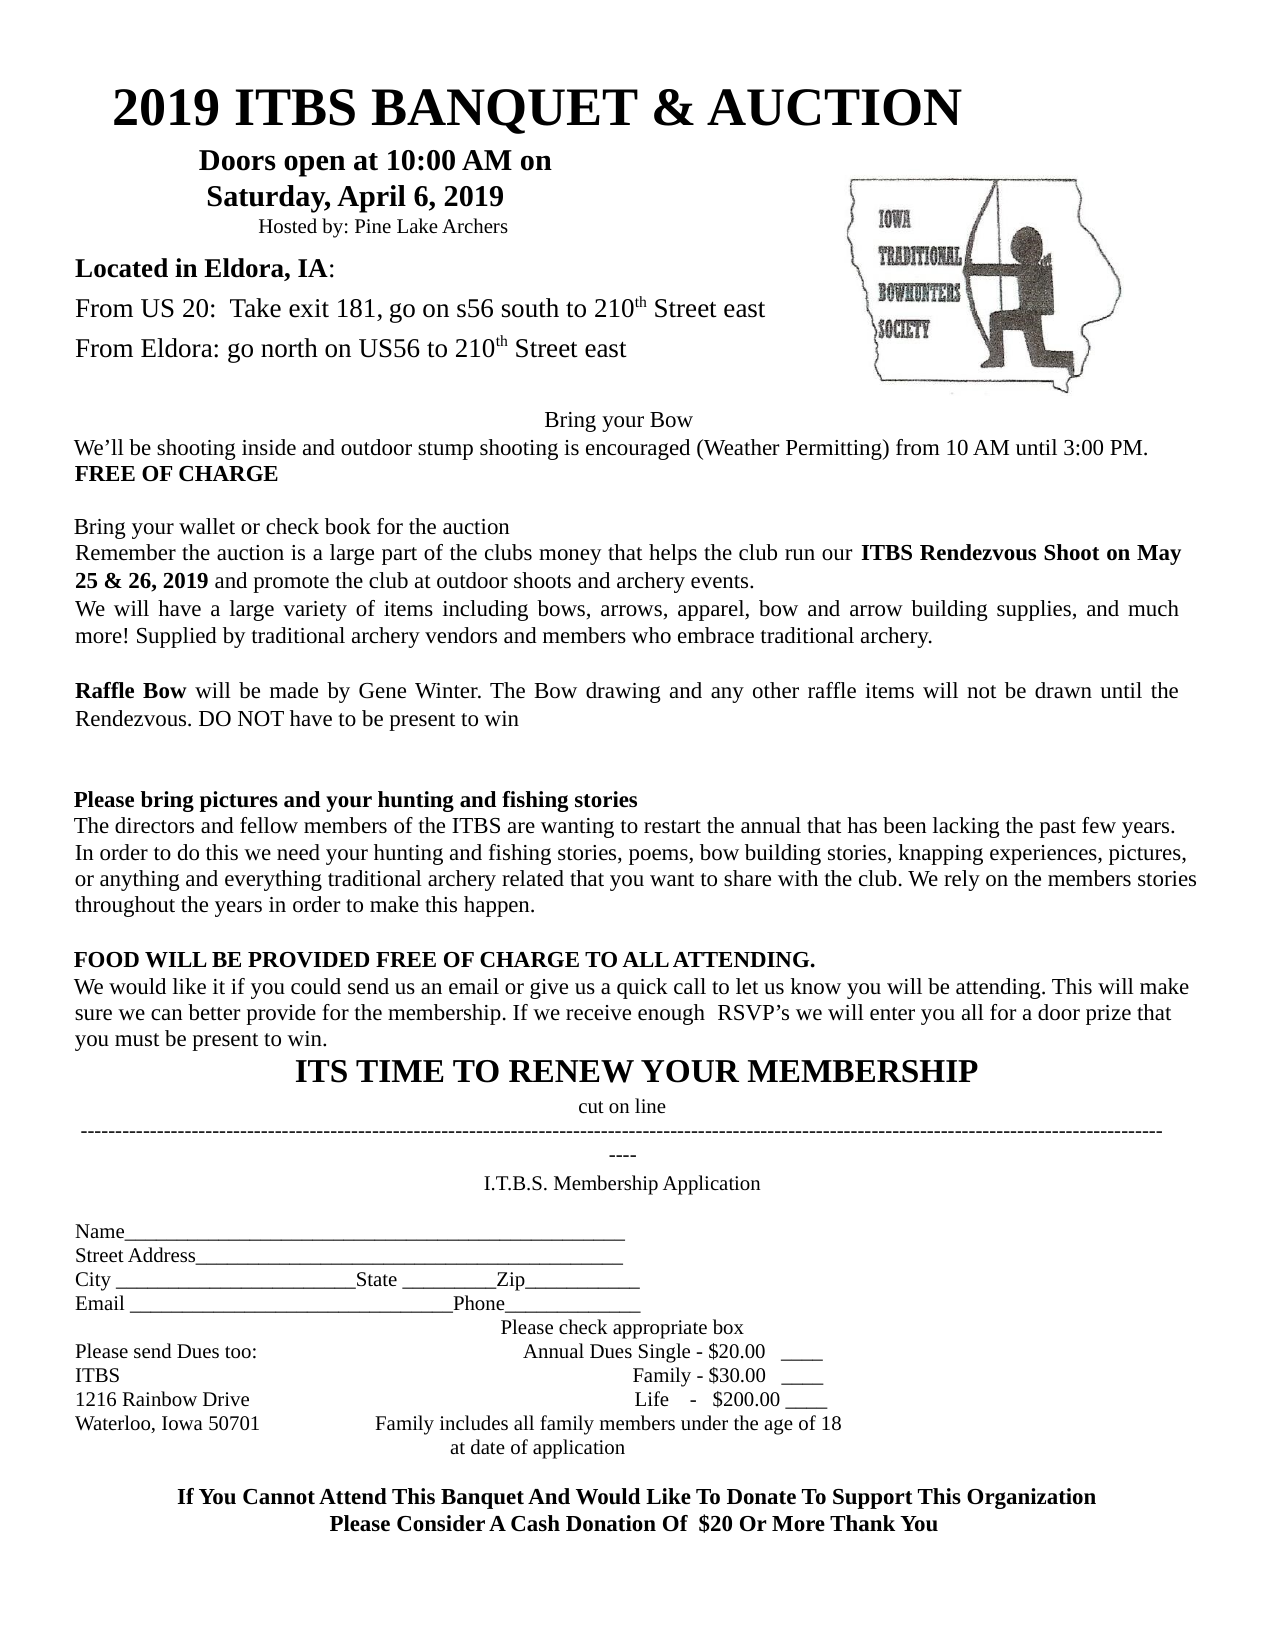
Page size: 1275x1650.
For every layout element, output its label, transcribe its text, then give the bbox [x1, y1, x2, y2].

text 2019 ITBS BANQUET & AUCTION [112, 75, 1200, 137]
text We would like it if you could send us an email or give us a quick call to let us know you will be attending. This will make sure we can better provide for the membership. If we receive enough RSVP’s we will enter you all for a door prize that you must be present to win. [73, 973, 1200, 1052]
text City _______________________State _________Zip___________ [75, 1267, 1169, 1291]
text From Eldora: go north on US56 to 210th Street east [75, 332, 826, 363]
text Raffle Bow will be made by Gene Winter. The Bow drawing and any other raffle items will not be drawn until the Rendezvous. DO NOT have to be present to win [75, 677, 1182, 731]
text Hosted by: Pine Lake Archers [258, 214, 826, 238]
text Please Consider A Cash Donation Of $20 Or More Thank You [73, 1510, 1200, 1536]
text [1124, 214, 1200, 238]
text ITS TIME TO RENEW YOUR MEMBERSHIP [73, 1052, 1200, 1090]
subtitle Please bring pictures and your hunting and fishing stories [73, 786, 1169, 812]
text I.T.B.S. Membership Application [75, 1171, 1169, 1195]
text Please check appropriate box [75, 1315, 1169, 1339]
text [1124, 252, 1200, 283]
text Remember the auction is a large part of the clubs money that helps the club run our ITBS Rendezvous Shoot on May 25 & 26, 2019 and promote the club at outdoor shoots and archery events. [75, 539, 1182, 593]
text Bring your wallet or check book for the auction [73, 513, 1169, 539]
text Street Address_________________________________________ [75, 1243, 1169, 1267]
text We’ll be shooting inside and outdoor stump shooting is encouraged (Weather Permitting) from 10 AM until 3:00 PM. FREE OF CHARGE [73, 434, 1169, 487]
text FOOD WILL BE PROVIDED FREE OF CHARGE TO ALL ATTENDING. [73, 946, 1200, 973]
text The directors and fellow members of the ITBS are wanting to restart the annual that has been lacking the past few years. In order to do this we need your hunting and fishing stories, poems, bow building stories, knapping experiences, pictures, or anything and everything traditional archery related that you want to share with the club. We rely on the members stories throughout the years in order to make this happen. [73, 812, 1200, 918]
text at date of application [75, 1435, 1169, 1459]
text We will have a large variety of items including bows, arrows, apparel, bow and arrow building supplies, and much more! Supplied by traditional archery vendors and members who embrace traditional archery. [75, 595, 1182, 649]
text If You Cannot Attend This Banquet And Would Like To Donate To Support This Organization [73, 1483, 1200, 1510]
text ITBS Family - $30.00 ____ [75, 1363, 1169, 1387]
text [1124, 178, 1244, 213]
text Located in Eldora, IA: [75, 252, 826, 283]
text Waterloo, Iowa 50701 Family includes all family members under the age of 18 [75, 1411, 1169, 1435]
text From US 20: Take exit 181, go on s56 south to 210th Street east [75, 286, 826, 325]
text ---------------------------------------------------------------------------------------------------------------------------------------------------------------- [75, 1118, 1169, 1171]
picture [826, 169, 1124, 404]
text Name________________________________________________ [75, 1219, 1169, 1243]
text Saturday, April 6, 2019 [199, 178, 826, 213]
text 1216 Rainbow Drive Life - $200.00 ____ [75, 1387, 1169, 1411]
text cut on line [75, 1090, 1169, 1118]
text Doors open at 10:00 AM on [199, 142, 1244, 177]
text Email _______________________________Phone_____________ [75, 1291, 1169, 1315]
text Please send Dues too: Annual Dues Single - $20.00 ____ [75, 1339, 1169, 1363]
text Bring your Bow [544, 406, 1200, 432]
